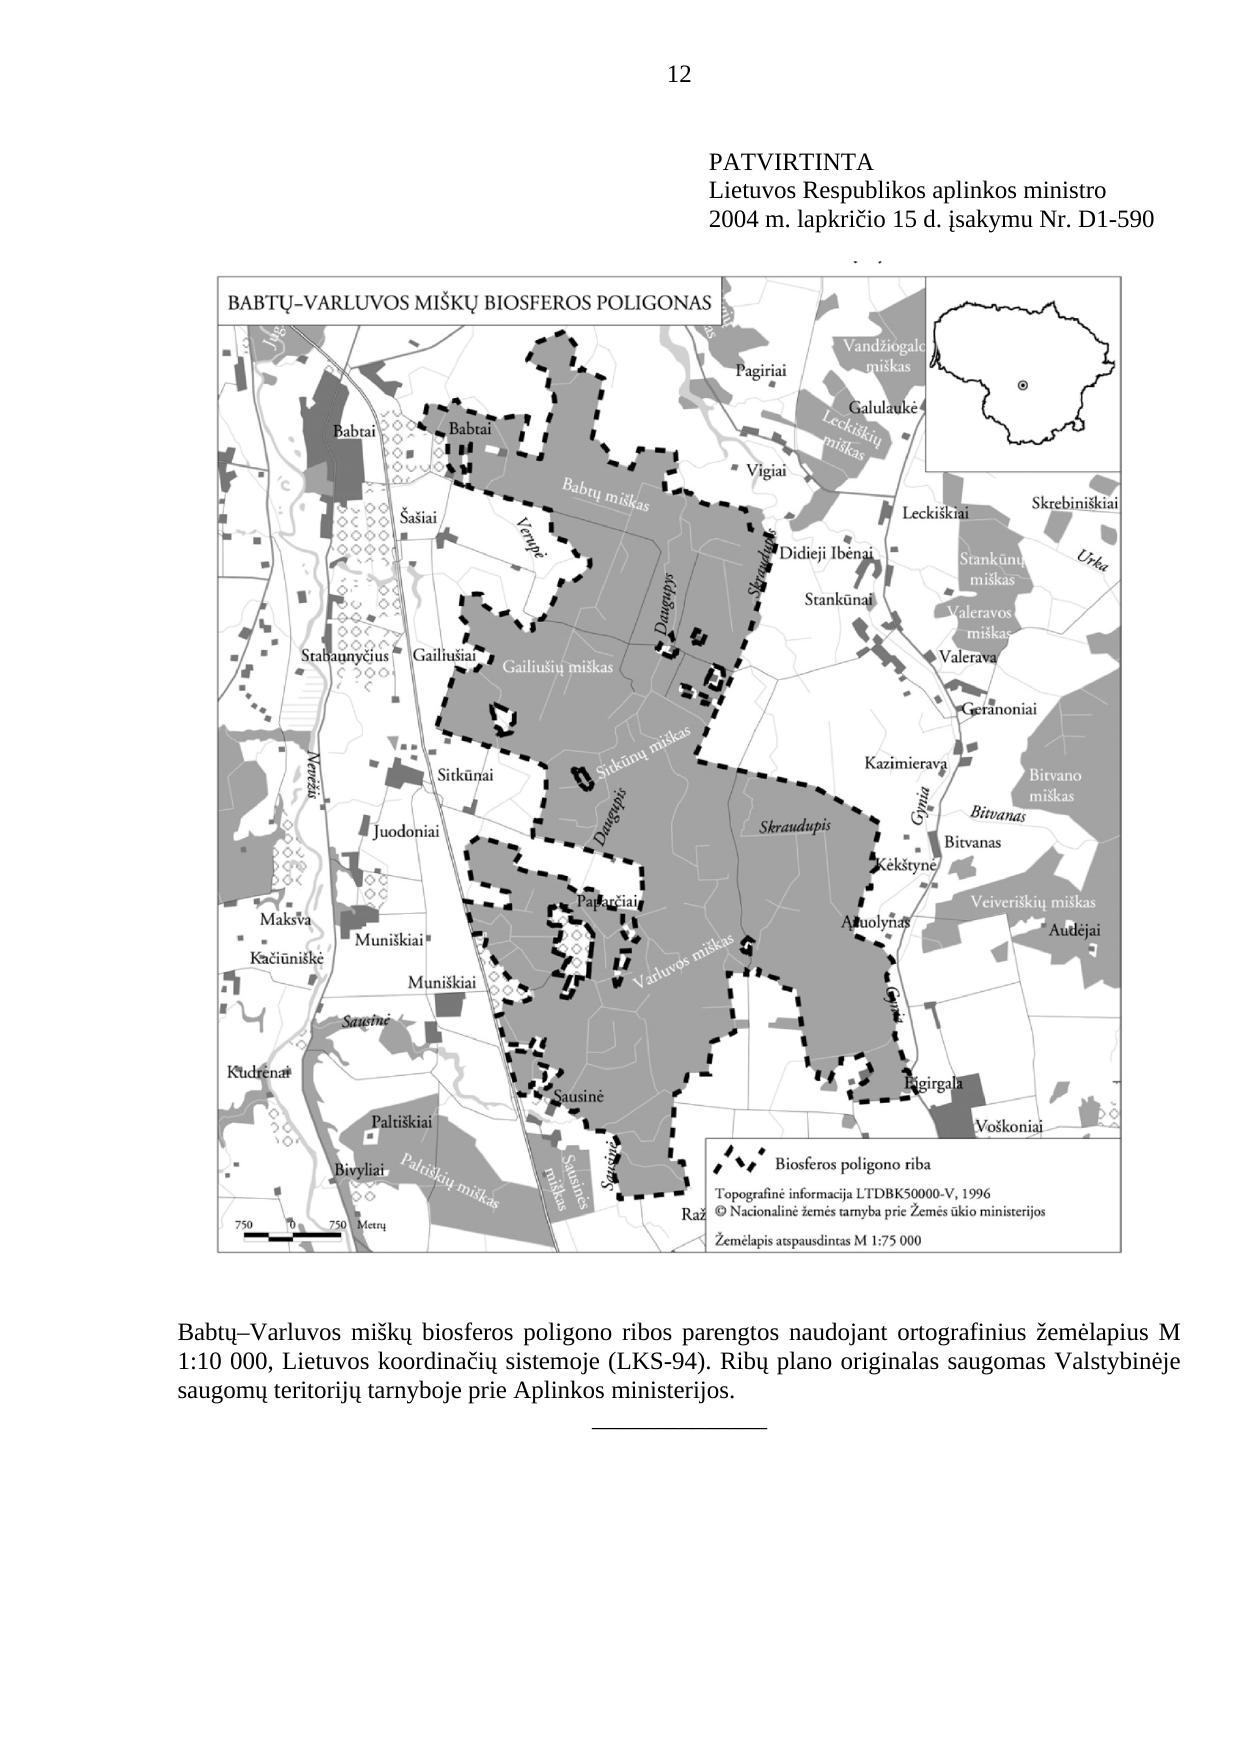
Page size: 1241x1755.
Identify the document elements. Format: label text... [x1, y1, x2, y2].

text Lietuvos Respublikos aplinkos ministro [177, 176, 1181, 204]
text ______________ [177, 1403, 1181, 1432]
text 2004 m. lapkričio 15 d. įsakymu Nr. D1-590 [177, 204, 1181, 233]
text PATVIRTINTA [177, 147, 1181, 176]
text Babtų–Varluvos miškų biosferos poligono ribos parengtos naudojant ortografinius žemėlapius M 1:10 000, Lietuvos koordinačių sistemoje (LKS-94). Ribų plano originalas saugomas Valstybinėje saugomų teritorijų tarnyboje prie Aplinkos ministerijos. [177, 1317, 1181, 1403]
